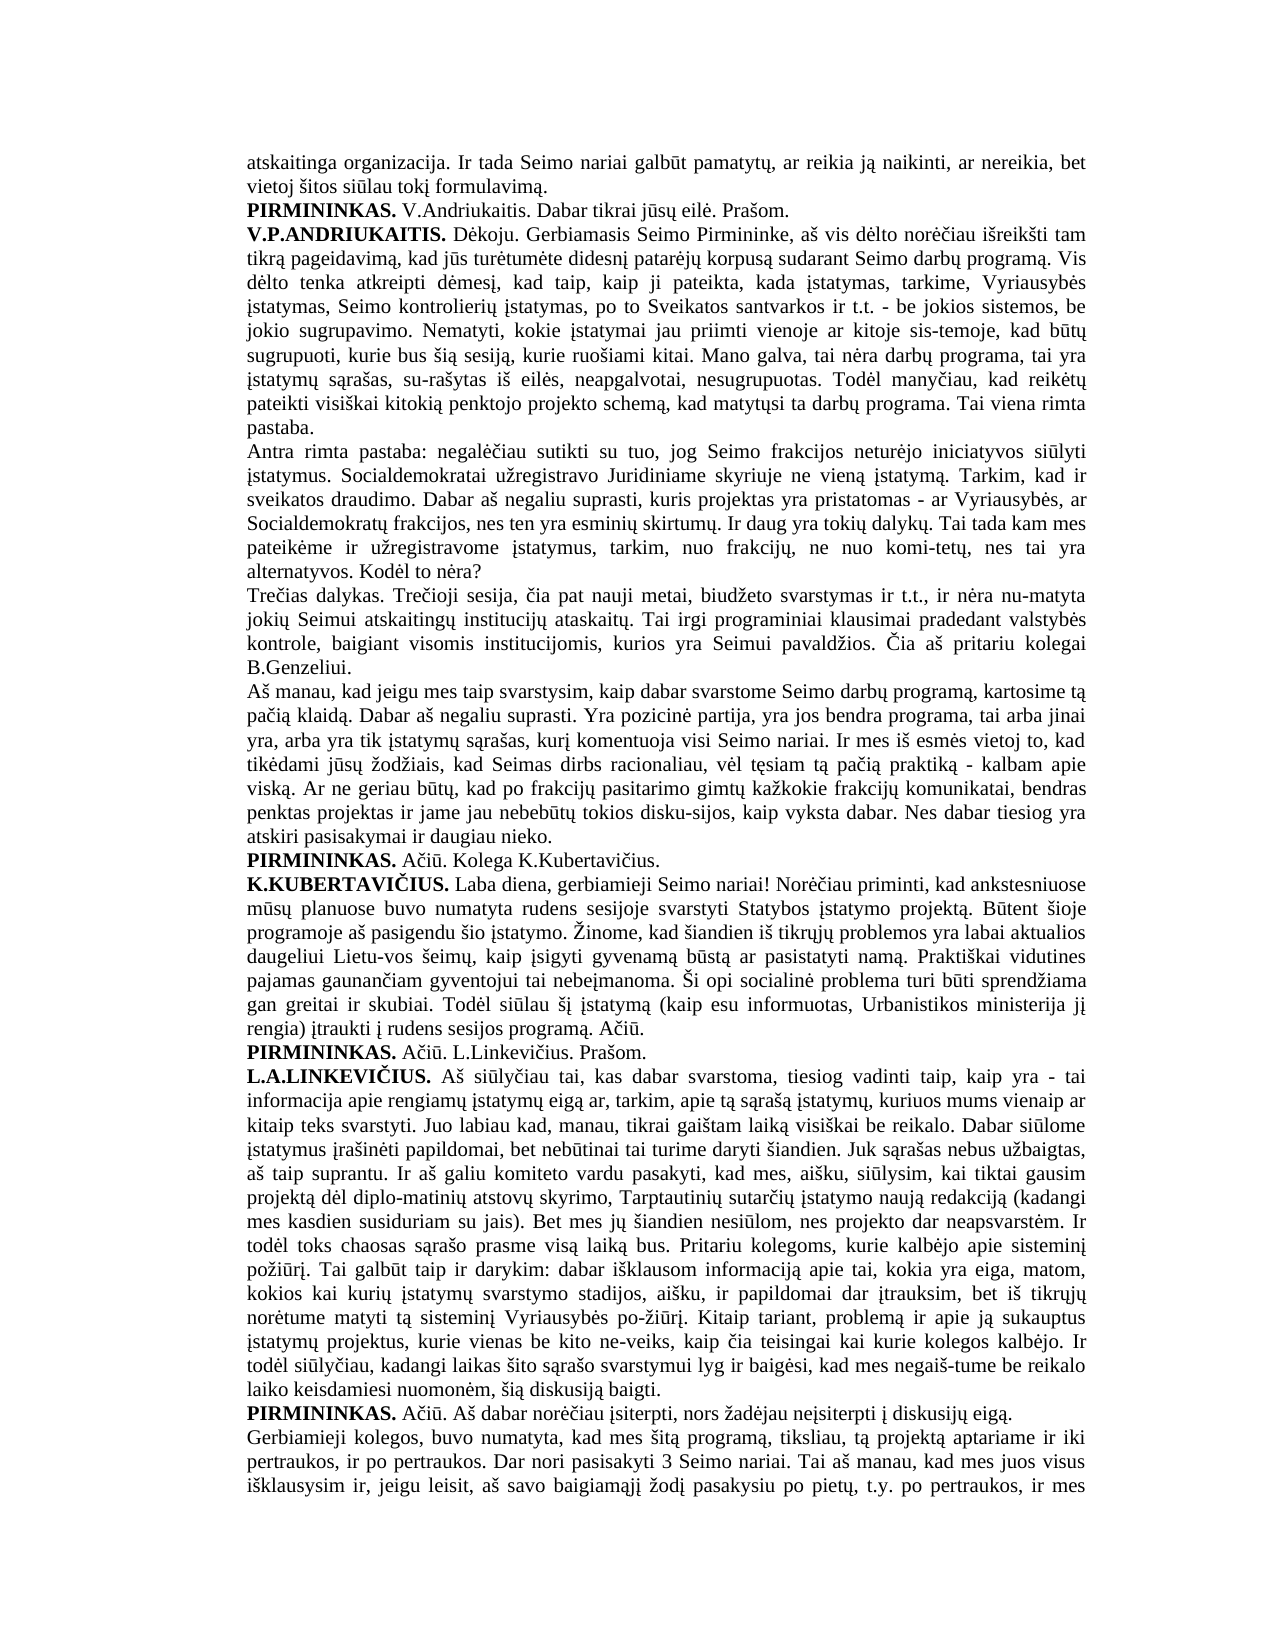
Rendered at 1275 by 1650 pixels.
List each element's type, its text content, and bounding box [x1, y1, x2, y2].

text Gerbiamieji kolegos, buvo numatyta, kad mes šitą programą, tiksliau, tą projektą aptariame ir iki pertraukos, ir po pertraukos. Dar nori pasisakyti 3 Seimo nariai. Tai aš manau, kad mes juos visus išklausysim ir, jeigu leisit, aš savo baigiamąjį žodį pasakysiu po pietų, t.y. po pertraukos, ir mes [247, 1425, 1087, 1497]
text PIRMININKAS. Ačiū. L.Linkevičius. Prašom. [247, 1040, 1087, 1064]
text L.A.LINKEVIČIUS. Aš siūlyčiau tai, kas dabar svarstoma, tiesiog vadinti taip, kaip yra - tai informacija apie rengiamų įstatymų eigą ar, tarkim, apie tą sąrašą įstatymų, kuriuos mums vienaip ar kitaip teks svarstyti. Juo labiau kad, manau, tikrai gaištam laiką visiškai be reikalo. Dabar siūlome įstatymus įrašinėti papildomai, bet nebūtinai tai turime daryti šiandien. Juk sąrašas nebus užbaigtas, aš taip suprantu. Ir aš galiu komiteto vardu pasakyti, kad mes, aišku, siūlysim, kai tiktai gausim projektą dėl diplo-matinių atstovų skyrimo, Tarptautinių sutarčių įstatymo naują redakciją (kadangi mes kasdien susiduriam su jais). Bet mes jų šiandien nesiūlom, nes projekto dar neapsvarstėm. Ir todėl toks chaosas sąrašo prasme visą laiką bus. Pritariu kolegoms, kurie kalbėjo apie sisteminį požiūrį. Tai galbūt taip ir darykim: dabar išklausom informaciją apie tai, kokia yra eiga, matom, kokios kai kurių įstatymų svarstymo stadijos, aišku, ir papildomai dar įtrauksim, bet iš tikrųjų norėtume matyti tą sisteminį Vyriausybės po-žiūrį. Kitaip tariant, problemą ir apie ją sukauptus įstatymų projektus, kurie vienas be kito ne-veiks, kaip čia teisingai kai kurie kolegos kalbėjo. Ir todėl siūlyčiau, kadangi laikas šito sąrašo svarstymui lyg ir baigėsi, kad mes negaiš-tume be reikalo laiko keisdamiesi nuomonėm, šią diskusiją baigti. [247, 1064, 1087, 1401]
text PIRMININKAS. V.Andriukaitis. Dabar tikrai jūsų eilė. Prašom. [247, 198, 1087, 222]
text Trečias dalykas. Trečioji sesija, čia pat nauji metai, biudžeto svarstymas ir t.t., ir nėra nu-matyta jokių Seimui atskaitingų institucijų ataskaitų. Tai irgi programiniai klausimai pradedant valstybės kontrole, baigiant visomis institucijomis, kurios yra Seimui pavaldžios. Čia aš pritariu kolegai B.Genzeliui. [247, 583, 1087, 679]
text atskaitinga organizacija. Ir tada Seimo nariai galbūt pamatytų, ar reikia ją naikinti, ar nereikia, bet vietoj šitos siūlau tokį formulavimą. [247, 150, 1087, 198]
text Antra rimta pastaba: negalėčiau sutikti su tuo, jog Seimo frakcijos neturėjo iniciatyvos siūlyti įstatymus. Socialdemokratai užregistravo Juridiniame skyriuje ne vieną įstatymą. Tarkim, kad ir sveikatos draudimo. Dabar aš negaliu suprasti, kuris projektas yra pristatomas - ar Vyriausybės, ar Socialdemokratų frakcijos, nes ten yra esminių skirtumų. Ir daug yra tokių dalykų. Tai tada kam mes pateikėme ir užregistravome įstatymus, tarkim, nuo frakcijų, ne nuo komi-tetų, nes tai yra alternatyvos. Kodėl to nėra? [247, 439, 1087, 583]
text PIRMININKAS. Ačiū. Aš dabar norėčiau įsiterpti, nors žadėjau neįsiterpti į diskusijų eigą. [247, 1401, 1087, 1425]
text V.P.ANDRIUKAITIS. Dėkoju. Gerbiamasis Seimo Pirmininke, aš vis dėlto norėčiau išreikšti tam tikrą pageidavimą, kad jūs turėtumėte didesnį patarėjų korpusą sudarant Seimo darbų programą. Vis dėlto tenka atkreipti dėmesį, kad taip, kaip ji pateikta, kada įstatymas, tarkime, Vyriausybės įstatymas, Seimo kontrolierių įstatymas, po to Sveikatos santvarkos ir t.t. - be jokios sistemos, be jokio sugrupavimo. Nematyti, kokie įstatymai jau priimti vienoje ar kitoje sis-temoje, kad būtų sugrupuoti, kurie bus šią sesiją, kurie ruošiami kitai. Mano galva, tai nėra darbų programa, tai yra įstatymų sąrašas, su-rašytas iš eilės, neapgalvotai, nesugrupuotas. Todėl manyčiau, kad reikėtų pateikti visiškai kitokią penktojo projekto schemą, kad matytųsi ta darbų programa. Tai viena rimta pastaba. [247, 222, 1087, 439]
text PIRMININKAS. Ačiū. Kolega K.Kubertavičius. [247, 848, 1087, 872]
text Aš manau, kad jeigu mes taip svarstysim, kaip dabar svarstome Seimo darbų programą, kartosime tą pačią klaidą. Dabar aš negaliu suprasti. Yra pozicinė partija, yra jos bendra programa, tai arba jinai yra, arba yra tik įstatymų sąrašas, kurį komentuoja visi Seimo nariai. Ir mes iš esmės vietoj to, kad tikėdami jūsų žodžiais, kad Seimas dirbs racionaliau, vėl tęsiam tą pačią praktiką - kalbam apie viską. Ar ne geriau būtų, kad po frakcijų pasitarimo gimtų kažkokie frakcijų komunikatai, bendras penktas projektas ir jame jau nebebūtų tokios disku-sijos, kaip vyksta dabar. Nes dabar tiesiog yra atskiri pasisakymai ir daugiau nieko. [247, 679, 1087, 848]
text K.KUBERTAVIČIUS. Laba diena, gerbiamieji Seimo nariai! Norėčiau priminti, kad ankstesniuose mūsų planuose buvo numatyta rudens sesijoje svarstyti Statybos įstatymo projektą. Būtent šioje programoje aš pasigendu šio įstatymo. Žinome, kad šiandien iš tikrųjų problemos yra labai aktualios daugeliui Lietu-vos šeimų, kaip įsigyti gyvenamą būstą ar pasistatyti namą. Praktiškai vidutines pajamas gaunančiam gyventojui tai nebeįmanoma. Ši opi socialinė problema turi būti sprendžiama gan greitai ir skubiai. Todėl siūlau šį įstatymą (kaip esu informuotas, Urbanistikos ministerija jį rengia) įtraukti į rudens sesijos programą. Ačiū. [247, 872, 1087, 1040]
